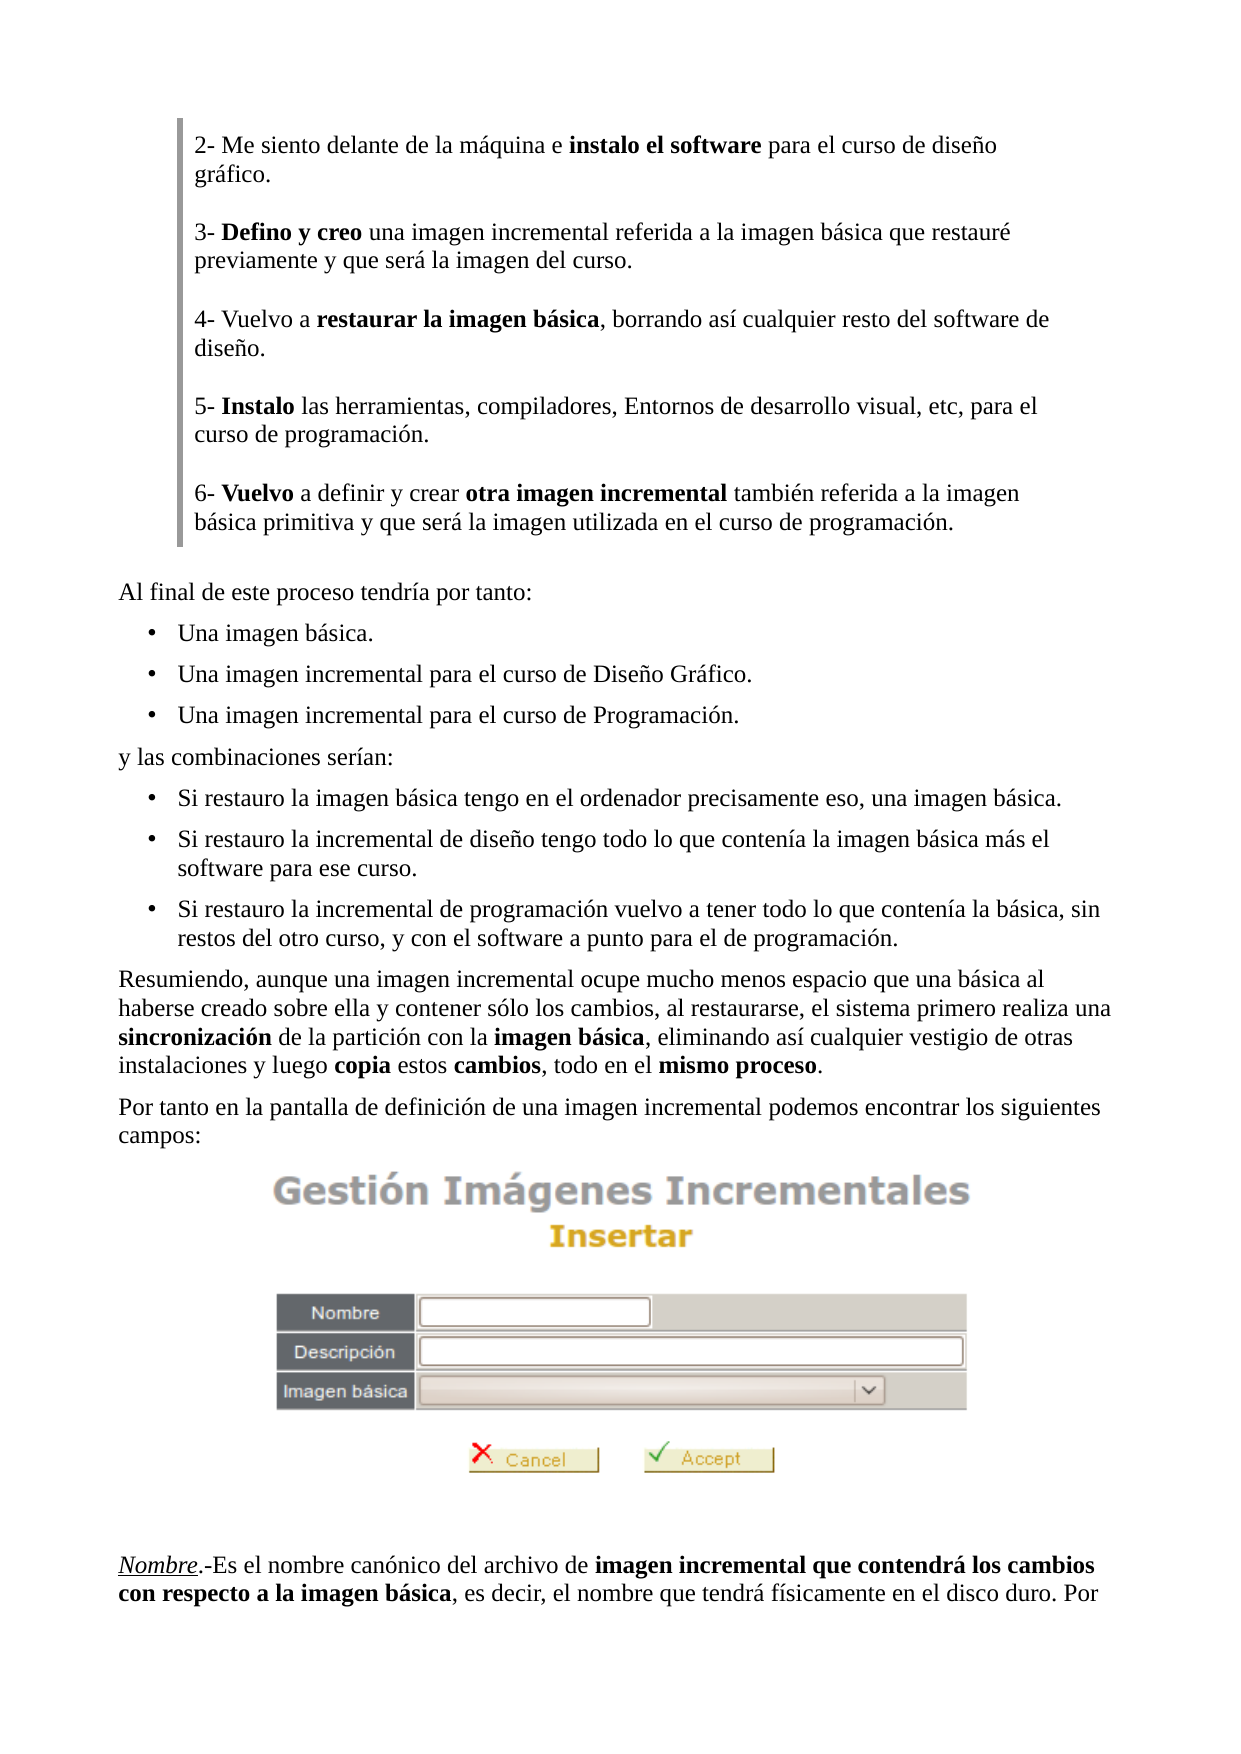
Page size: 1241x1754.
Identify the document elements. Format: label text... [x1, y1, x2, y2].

list Una imagen incremental para el curso de Diseño Gráfico. [148, 659, 1122, 688]
list Si restauro la incremental de programación vuelvo a tener todo lo que contenía la básica, sin restos del otro curso, y con el software a punto para el de programación. [148, 894, 1122, 952]
list Una imagen básica. [148, 618, 1122, 647]
text 4- Vuelvo a restaurar la imagen básica, borrando así cualquier resto del software de diseño. [183, 292, 1063, 361]
text Nombre.-Es el nombre canónico del archivo de imagen incremental que contendrá los cambios con respecto a la imagen básica, es decir, el nombre que tendrá físicamente en el disco duro. Por [118, 1550, 1122, 1607]
text Resumiendo, aunque una imagen incremental ocupe mucho menos espacio que una básica al haberse creado sobre ella y contener sólo los cambios, al restaurarse, el sistema primero realiza una sincronización de la partición con la imagen básica, eliminando así cualquier vestigio de otras instalaciones y luego copia estos cambios, todo en el mismo proceso. [118, 964, 1122, 1079]
text 5- Instalo las herramientas, compiladores, Entornos de desarrollo visual, etc, para el curso de programación. [183, 379, 1063, 448]
text 2- Me siento delante de la máquina e instalo el software para el curso de diseño gráfico. [183, 118, 1063, 187]
list Una imagen incremental para el curso de Programación. [148, 700, 1122, 729]
text Al final de este proceso tendría por tanto: [118, 577, 1122, 605]
text 6- Vuelvo a definir y crear otra imagen incremental también referida a la imagen básica primitiva y que será la imagen utilizada en el curso de programación. [183, 466, 1063, 547]
list Si restauro la imagen básica tengo en el ordenador precisamente eso, una imagen básica. [148, 783, 1122, 812]
text Por tanto en la pantalla de definición de una imagen incremental podemos encontrar los siguientes campos: [118, 1092, 1122, 1149]
text y las combinaciones serían: [118, 742, 1122, 770]
text 3- Defino y creo una imagen incremental referida a la imagen básica que restauré previamente y que será la imagen del curso. [183, 205, 1063, 274]
list Si restauro la incremental de diseño tengo todo lo que contenía la imagen básica más el software para ese curso. [148, 824, 1122, 882]
